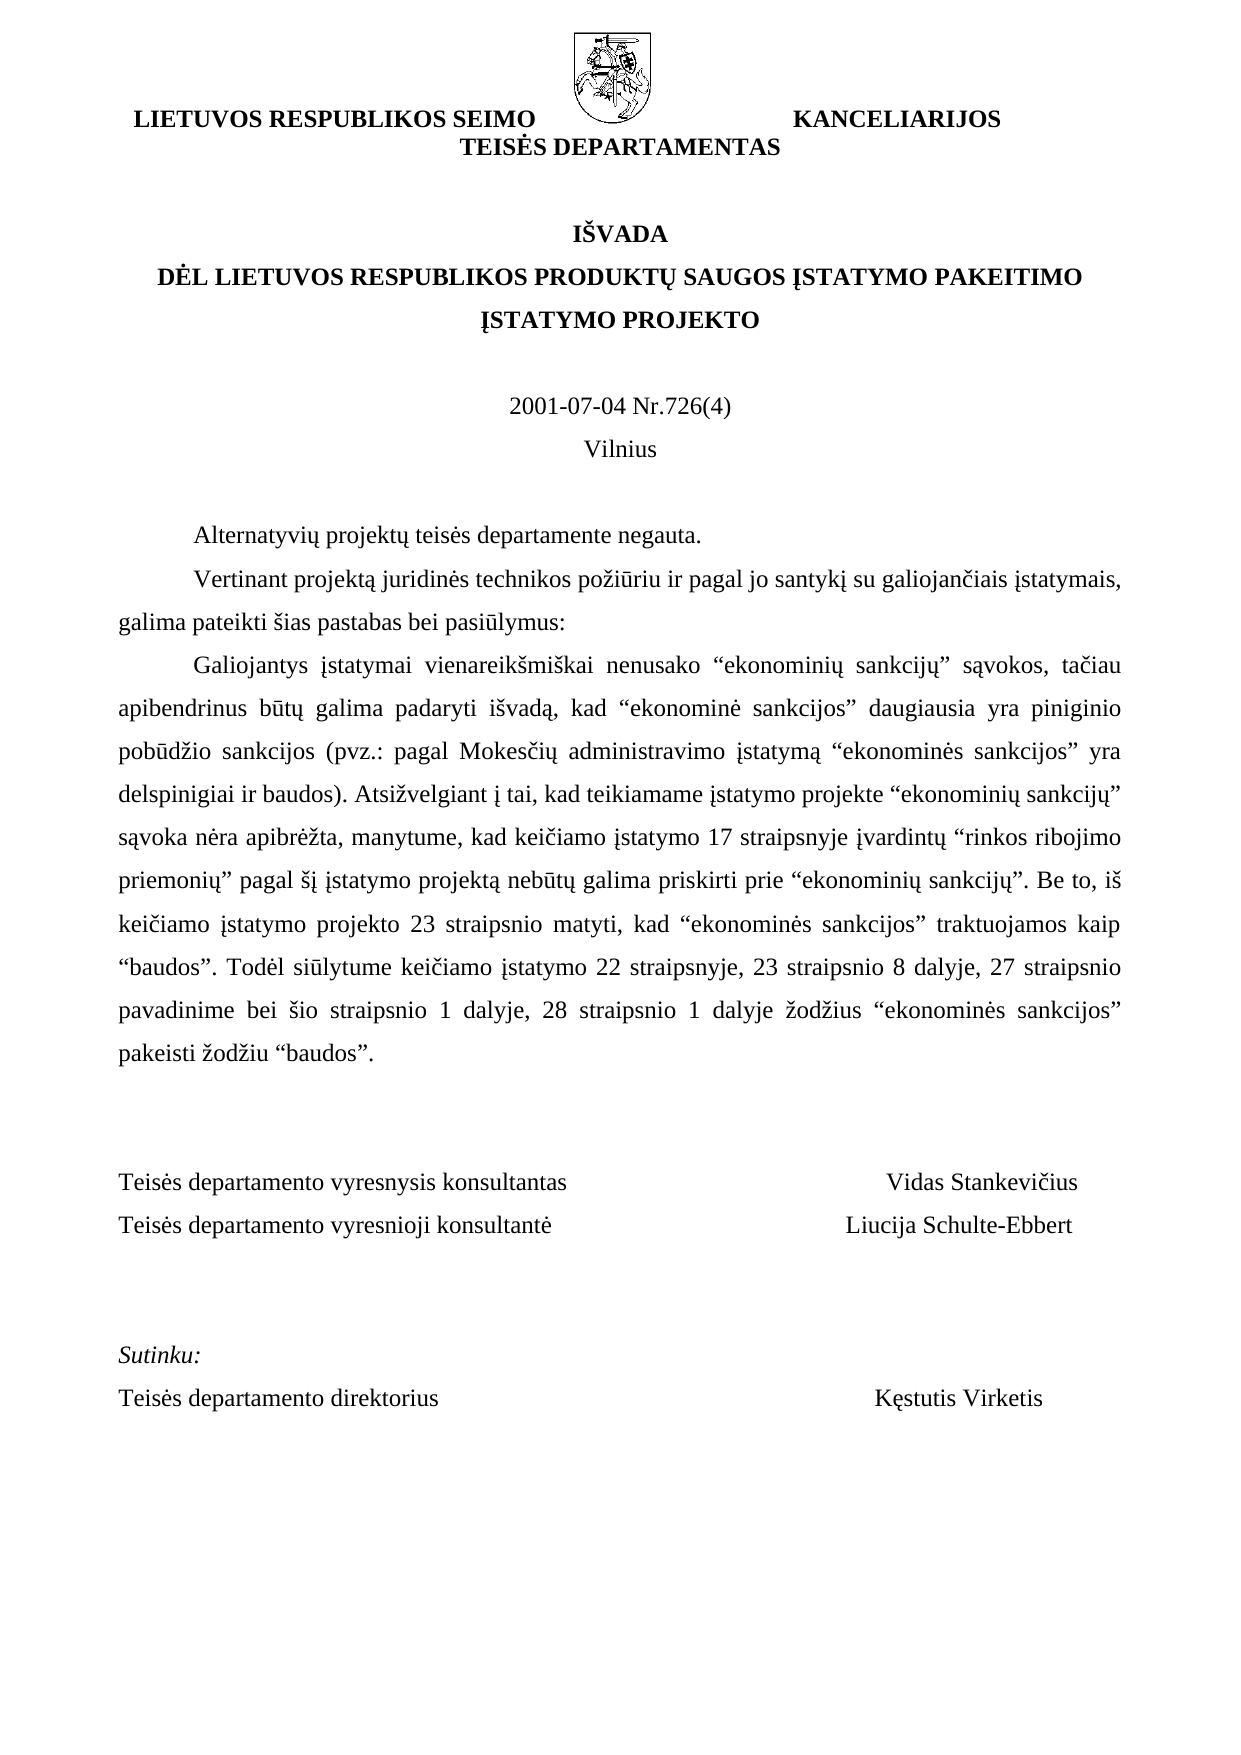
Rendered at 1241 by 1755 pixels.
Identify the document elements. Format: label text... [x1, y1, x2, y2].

text Vertinant projektą juridinės technikos požiūriu ir pagal jo santykį su galiojančiais įstatymais, galima pateikti šias pastabas bei pasiūlymus: [118, 564, 1122, 636]
text Vilnius [118, 434, 1122, 463]
text Teisės departamento vyresnioji konsultantė Liucija Schulte-Ebbert [118, 1211, 1122, 1239]
text TEISĖS DEPARTAMENTAS [118, 132, 1122, 161]
text 2001-07-04 Nr.726(4) [118, 391, 1122, 420]
text Galiojantys įstatymai vienareikšmiškai nenusako “ekonominių sankcijų” sąvokos, tačiau apibendrinus būtų galima padaryti išvadą, kad “ekonominė sankcijos” daugiausia yra piniginio pobūdžio sankcijos (pvz.: pagal Mokesčių administravimo įstatymą “ekonominės sankcijos” yra delspinigiai ir baudos). Atsižvelgiant į tai, kad teikiamame įstatymo projekte “ekonominių sankcijų” sąvoka nėra apibrėžta, manytume, kad keičiamo įstatymo 17 straipsnyje įvardintų “rinkos ribojimo priemonių” pagal šį įstatymo projektą nebūtų galima priskirti prie “ekonominių sankcijų”. Be to, iš keičiamo įstatymo projekto 23 straipsnio matyti, kad “ekonominės sankcijos” traktuojamos kaip “baudos”. Todėl siūlytume keičiamo įstatymo 22 straipsnyje, 23 straipsnio 8 dalyje, 27 straipsnio pavadinime bei šio straipsnio 1 dalyje, 28 straipsnio 1 dalyje žodžius “ekonominės sankcijos” pakeisti žodžiu “baudos”. [118, 650, 1122, 1067]
text Sutinku: [118, 1340, 1122, 1369]
text LIETUVOS RESPUBLIKOS SEIMO KANCELIARIJOS [118, 104, 1122, 132]
text Teisės departamento vyresnysis konsultantas Vidas Stankevičius [118, 1167, 1122, 1196]
text DĖL LIETUVOS RESPUBLIKOS PRODUKTŲ SAUGOS ĮSTATYMO PAKEITIMO ĮSTATYMO PROJEKTO [118, 262, 1122, 334]
text Alternatyvių projektų teisės departamente negauta. [118, 521, 1122, 549]
text Teisės departamento direktorius Kęstutis Virketis [118, 1383, 1122, 1412]
text IŠVADA [118, 219, 1122, 247]
